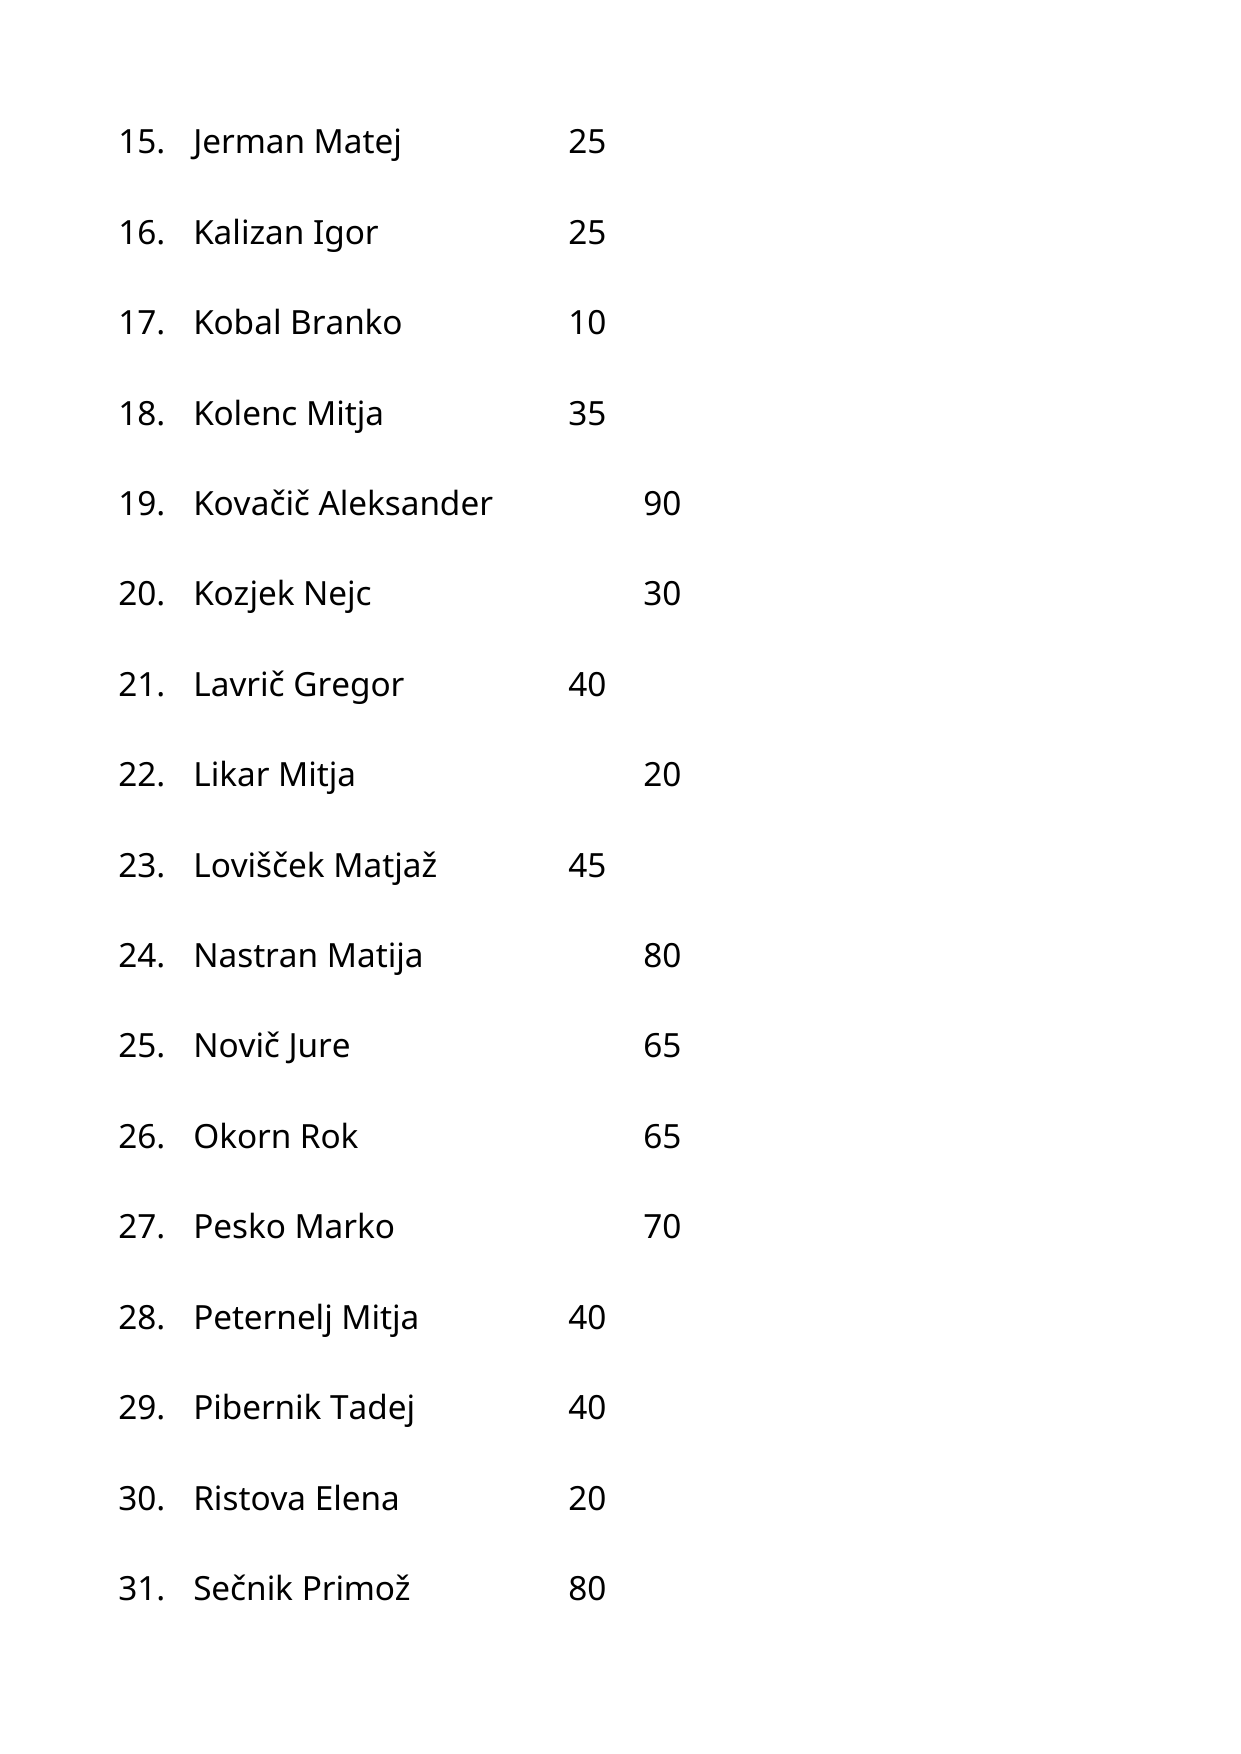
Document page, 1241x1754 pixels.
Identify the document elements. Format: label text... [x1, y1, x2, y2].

text 26. Okorn Rok 65 [118, 1113, 1122, 1158]
text 21. Lavrič Gregor 40 [118, 661, 1122, 706]
text 17. Kobal Branko 10 [118, 299, 1122, 344]
text 30. Ristova Elena 20 [118, 1474, 1122, 1519]
text 31. Sečnik Primož 80 [118, 1565, 1122, 1610]
text 25. Novič Jure 65 [118, 1022, 1122, 1067]
text 18. Kolenc Mitja 35 [118, 389, 1122, 434]
text 19. Kovačič Aleksander 90 [118, 480, 1122, 525]
text 27. Pesko Marko 70 [118, 1203, 1122, 1248]
text 28. Peternelj Mitja 40 [118, 1293, 1122, 1339]
text 20. Kozjek Nejc 30 [118, 570, 1122, 615]
text 24. Nastran Matija 80 [118, 932, 1122, 977]
text 23. Lovišček Matjaž 45 [118, 841, 1122, 887]
text 16. Kalizan Igor 25 [118, 208, 1122, 254]
text 22. Likar Mitja 20 [118, 751, 1122, 796]
text 29. Pibernik Tadej 40 [118, 1384, 1122, 1429]
text 15. Jerman Matej 25 [118, 118, 1122, 163]
